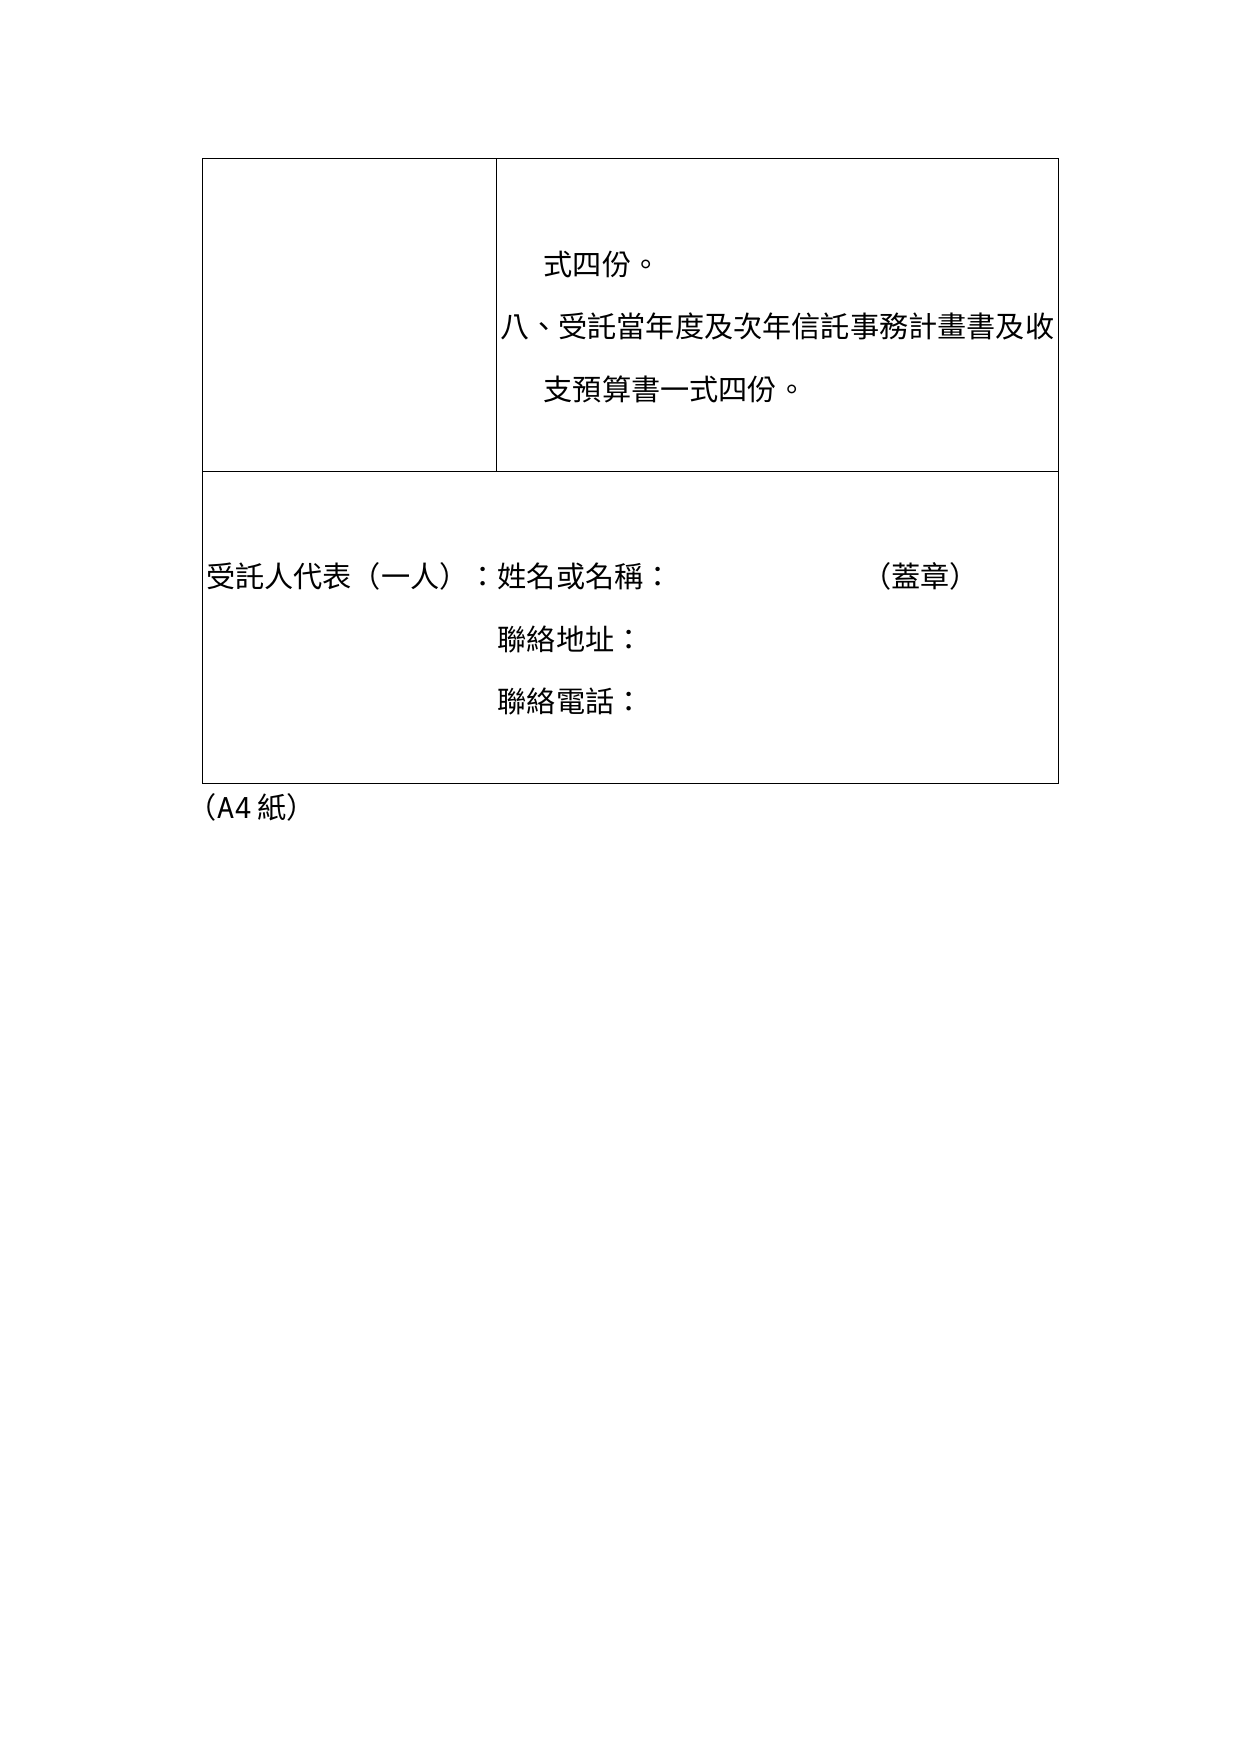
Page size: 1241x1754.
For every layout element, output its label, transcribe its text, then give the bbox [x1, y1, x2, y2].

table_cell [203, 159, 496, 471]
table_cell 受託人代表（一人）：姓名或名稱： （蓋章） 聯絡地址： 聯絡電話： [203, 472, 1058, 783]
table_cell 式四份。 八、受託當年度及次年信託事務計畫書及收支預算書一式四份。 [497, 159, 1058, 471]
text （A4紙） [187, 784, 1053, 827]
